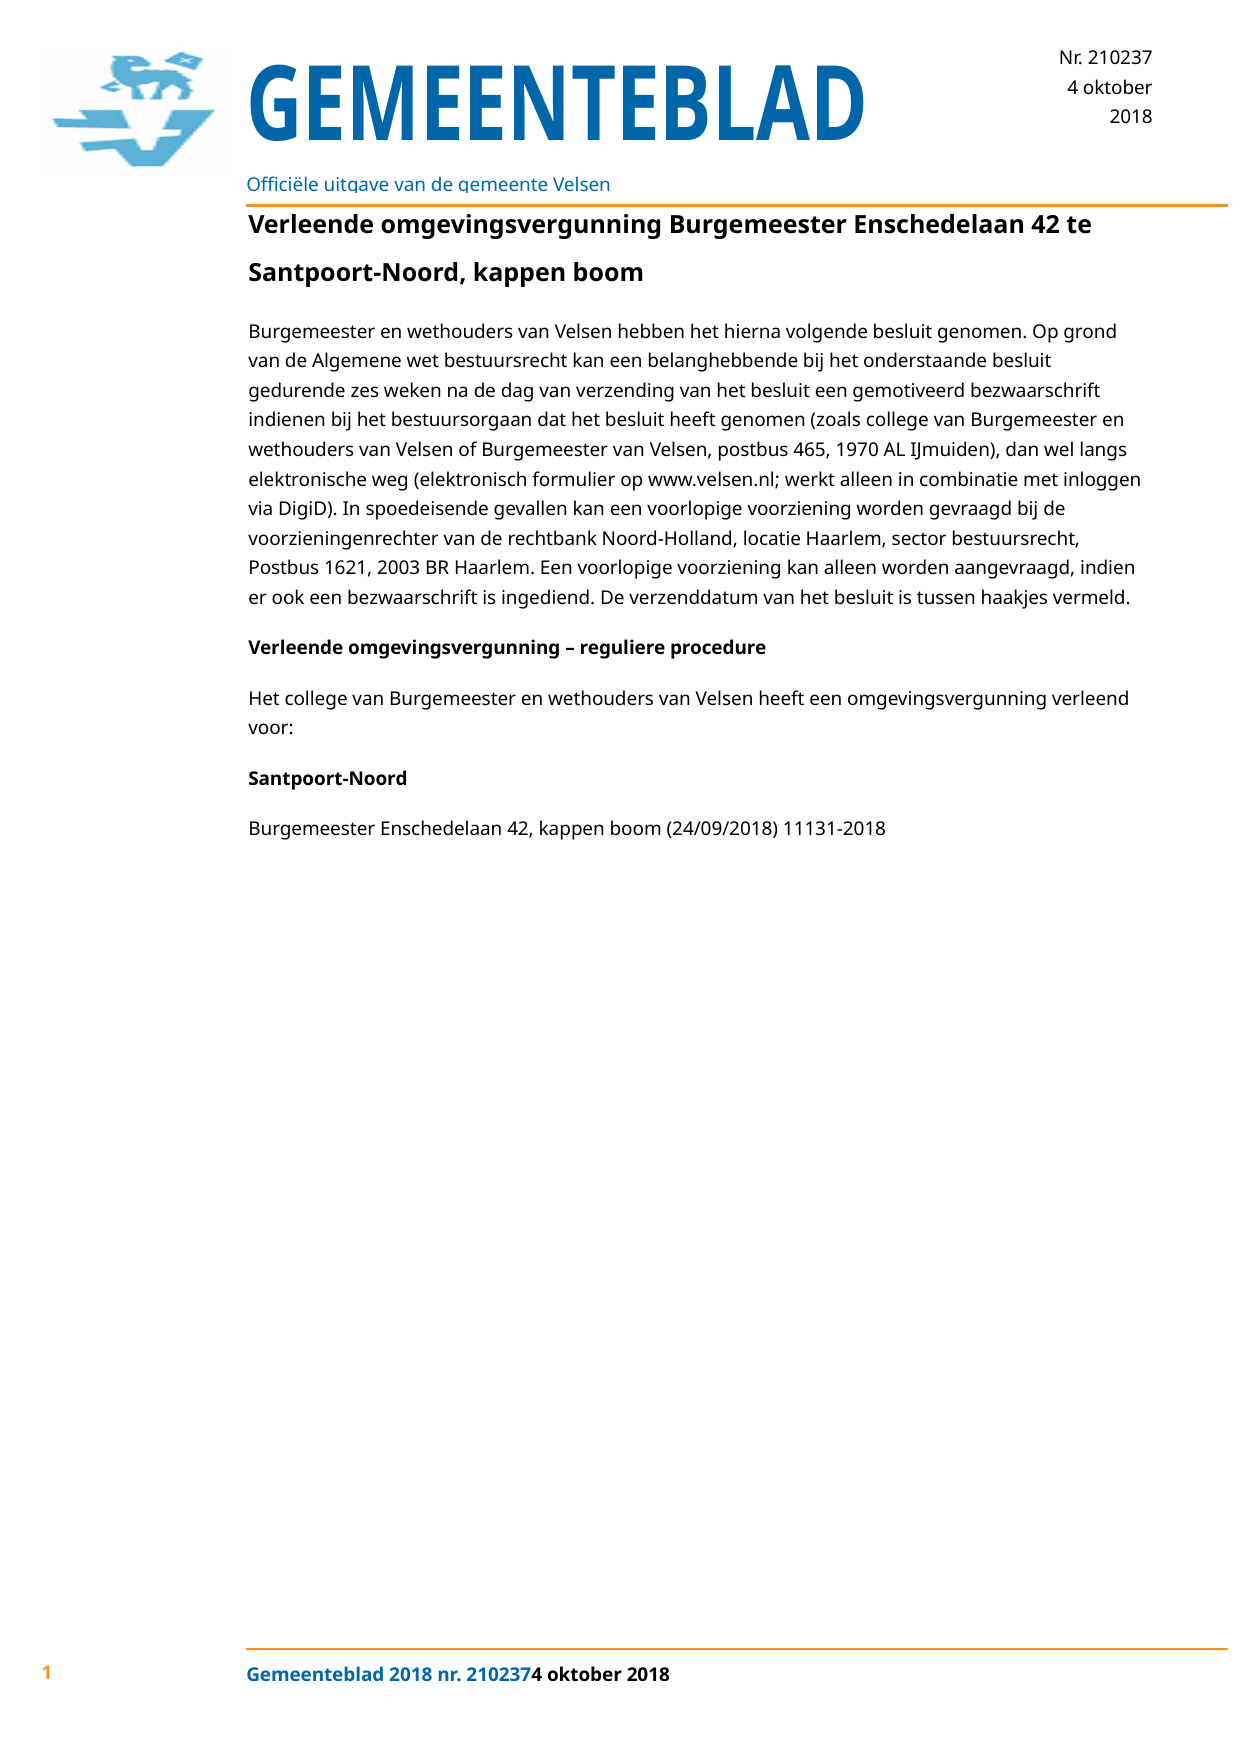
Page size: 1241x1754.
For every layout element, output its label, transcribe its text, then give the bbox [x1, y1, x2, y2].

text Santpoort-Noord [248, 765, 1152, 791]
text Verleende omgevingsvergunning Burgemeester Enschedelaan 42 te Santpoort-Noord, kappen boom [248, 207, 1152, 288]
text Verleende omgevingsvergunning – reguliere procedure [248, 634, 1152, 660]
text Burgemeester en wethouders van Velsen hebben het hierna volgende besluit genomen. Op grond van de Algemene wet bestuursrecht kan een belanghebbende bij het onderstaande besluit gedurende zes weken na de dag van verzending van het besluit een gemotiveerd bezwaarschrift indienen bij het bestuursorgaan dat het besluit heeft genomen (zoals college van Burgemeester en wethouders van Velsen of Burgemeester van Velsen, postbus 465, 1970 AL IJmuiden), dan wel langs elektronische weg (elektronisch formulier op www.velsen.nl; werkt alleen in combinatie met inloggen via DigiD). In spoedeisende gevallen kan een voorlopige voorziening worden gevraagd bij de voorzieningenrechter van de rechtbank Noord-Holland, locatie Haarlem, sector bestuursrecht, Postbus 1621, 2003 BR Haarlem. Een voorlopige voorziening kan alleen worden aangevraagd, indien er ook een bezwaarschrift is ingediend. De verzenddatum van het besluit is tussen haakjes vermeld. [248, 318, 1152, 610]
text Het college van Burgemeester en wethouders van Velsen heeft een omgevingsvergunning verleend voor: [248, 685, 1152, 740]
picture [41, 47, 231, 172]
text Burgemeester Enschedelaan 42, kappen boom (24/09/2018) 11131-2018 [248, 815, 1152, 841]
